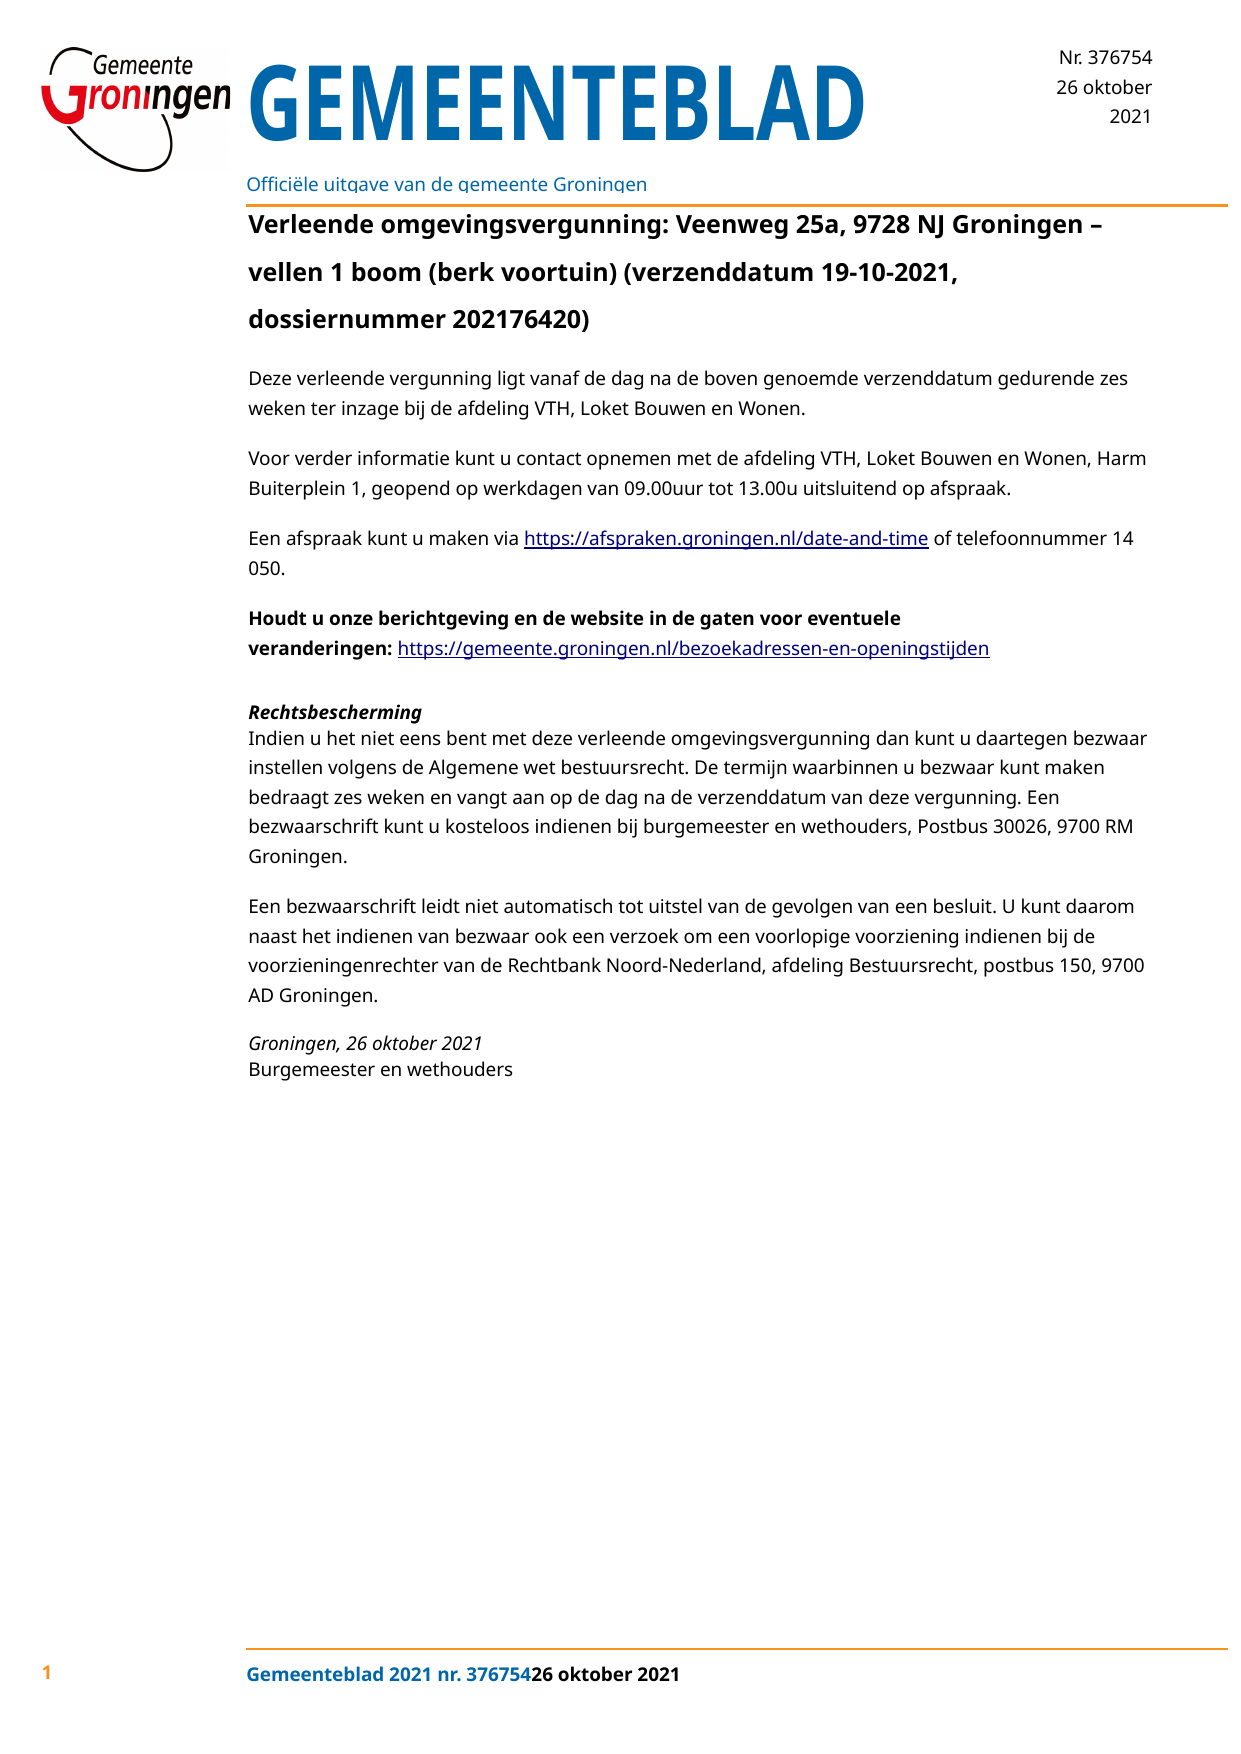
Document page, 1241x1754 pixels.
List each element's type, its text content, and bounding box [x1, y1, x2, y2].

text Deze verleende vergunning ligt vanaf de dag na de boven genoemde verzenddatum gedurende zes weken ter inzage bij de afdeling VTH, Loket Bouwen en Wonen. [248, 366, 1152, 421]
text Burgemeester en wethouders [248, 1056, 1152, 1082]
text Een afspraak kunt u maken via https://afspraken.groningen.nl/date-and-time of telefoonnummer 14 050. [248, 526, 1152, 581]
text Houdt u onze berichtgeving en de website in de gaten voor eventuele veranderingen: https://gemeente.groningen.nl/bezoekadressen-en-openingstijden [248, 606, 1152, 661]
picture [41, 47, 231, 172]
text Indien u het niet eens bent met deze verleende omgevingsvergunning dan kunt u daartegen bezwaar instellen volgens de Algemene wet bestuursrecht. De termijn waarbinnen u bezwaar kunt maken bedraagt zes weken en vangt aan op de dag na de verzenddatum van deze vergunning. Een bezwaarschrift kunt u kosteloos indienen bij burgemeester en wethouders, Postbus 30026, 9700 RM Groningen. [248, 725, 1152, 869]
text Rechtsbescherming [248, 699, 1152, 725]
text Verleende omgevingsvergunning: Veenweg 25a, 9728 NJ Groningen – vellen 1 boom (berk voortuin) (verzenddatum 19-10-2021, dossiernummer 202176420) [248, 207, 1152, 336]
text Voor verder informatie kunt u contact opnemen met de afdeling VTH, Loket Bouwen en Wonen, Harm Buiterplein 1, geopend op werkdagen van 09.00uur tot 13.00u uitsluitend op afspraak. [248, 446, 1152, 501]
text Groningen, 26 oktober 2021 [248, 1030, 1152, 1056]
text Een bezwaarschrift leidt niet automatisch tot uitstel van de gevolgen van een besluit. U kunt daarom naast het indienen van bezwaar ook een verzoek om een voorlopige voorziening indienen bij de voorzieningenrechter van de Rechtbank Noord-Nederland, afdeling Bestuursrecht, postbus 150, 9700 AD Groningen. [248, 893, 1152, 1008]
